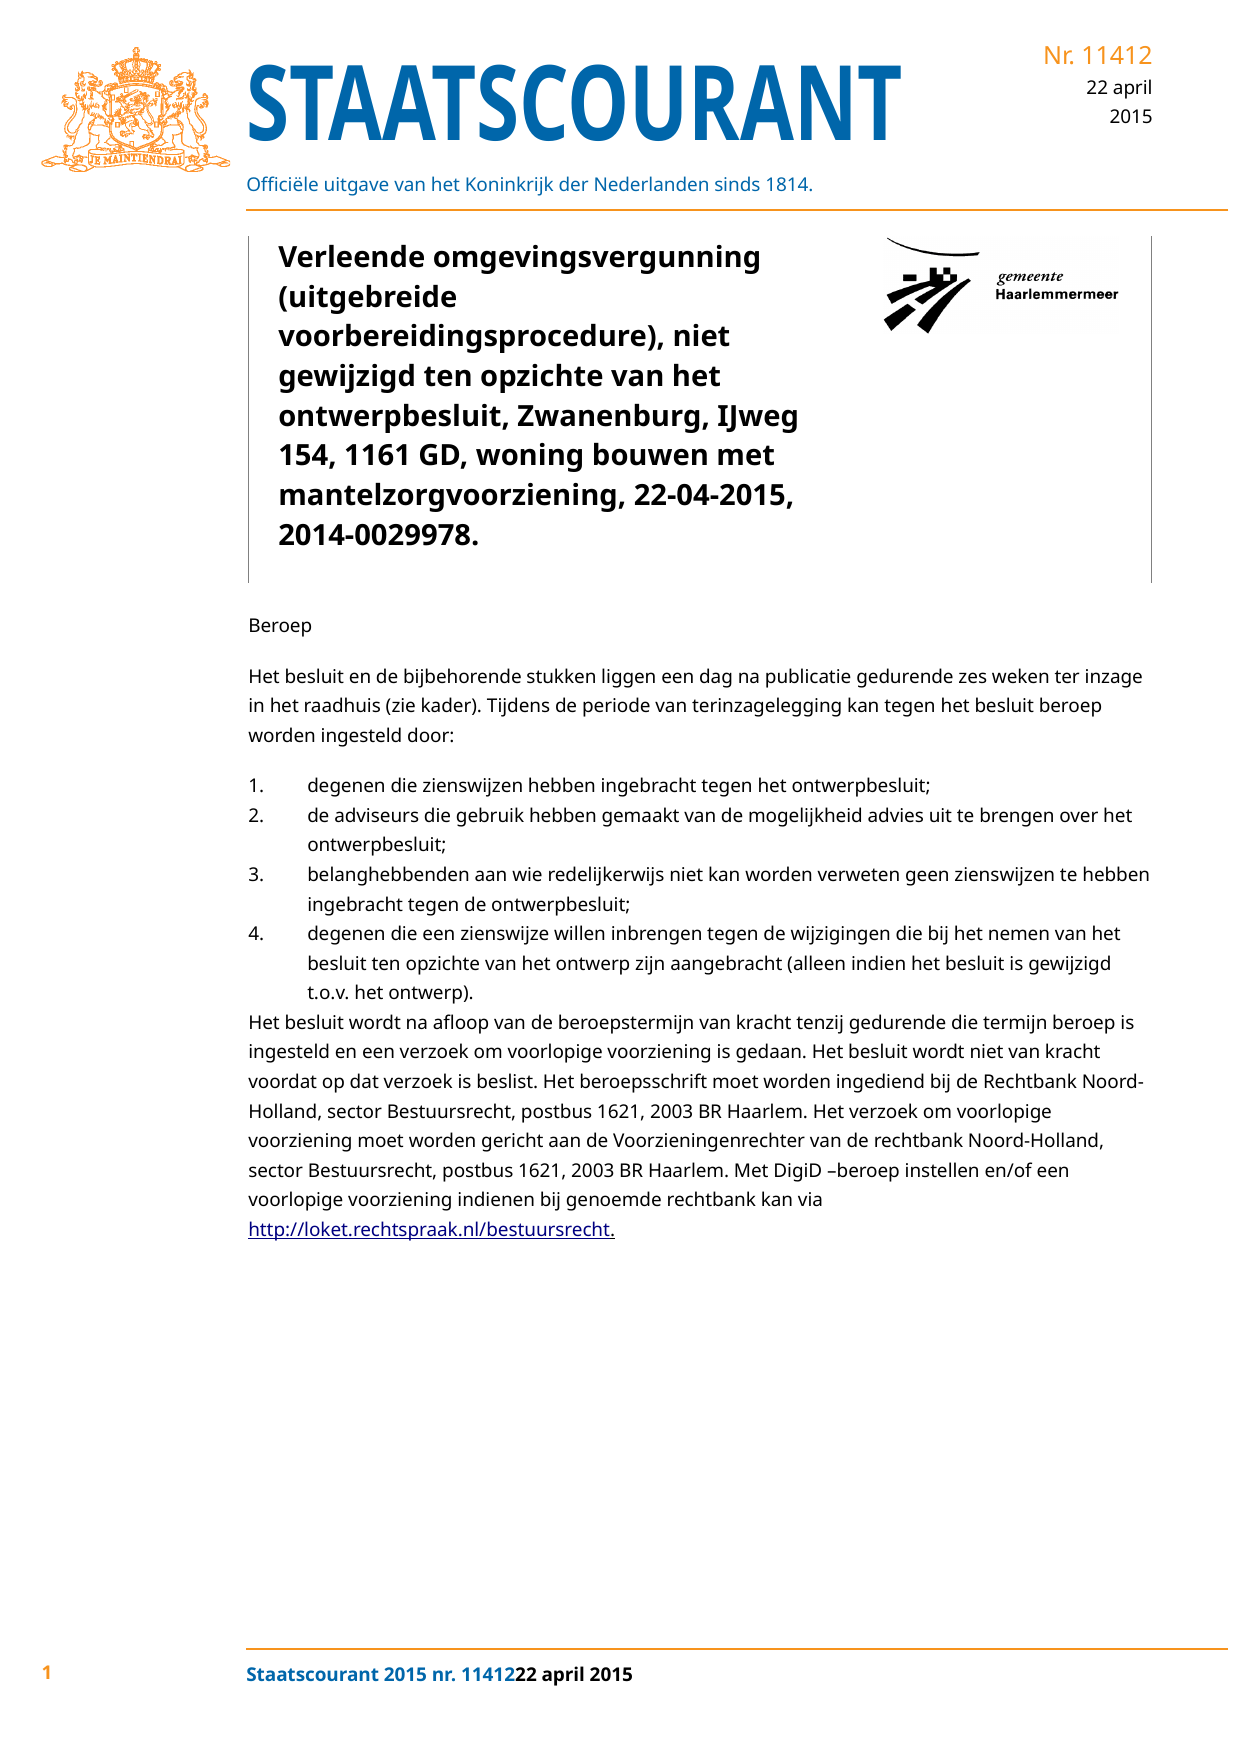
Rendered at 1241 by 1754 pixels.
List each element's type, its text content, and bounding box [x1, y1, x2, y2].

list degenen die een zienswijze willen inbrengen tegen de wijzigingen die bij het nemen van het besluit ten opzichte van het ontwerp zijn aangebracht (alleen indien het besluit is gewijzigd t.o.v. het ontwerp). [248, 920, 1152, 1005]
text Het besluit en de bijbehorende stukken liggen een dag na publicatie gedurende zes weken ter inzage in het raadhuis (zie kader). Tijdens de periode van terinzagelegging kan tegen het besluit beroep worden ingesteld door: [248, 663, 1152, 748]
table_header [850, 236, 1151, 583]
text Beroep [248, 612, 1152, 638]
picture [41, 47, 231, 172]
text Het besluit wordt na afloop van de beroepstermijn van kracht tenzij gedurende die termijn beroep is ingesteld en een verzoek om voorlopige voorziening is gedaan. Het besluit wordt niet van kracht voordat op dat verzoek is beslist. Het beroepsschrift moet worden ingediend bij de Rechtbank Noord-Holland, sector Bestuursrecht, postbus 1621, 2003 BR Haarlem. Het verzoek om voorlopige voorziening moet worden gericht aan de Voorzieningenrechter van de rechtbank Noord-Holland, sector Bestuursrecht, postbus 1621, 2003 BR Haarlem. Met DigiD –beroep instellen en/of een voorlopige voorziening indienen bij genoemde rechtbank kan via http://loket.rechtspraak.nl/bestuursrecht. [248, 1009, 1152, 1242]
table_header Verleende omgevingsvergunning (uitgebreide voorbereidingsprocedure), niet gewijzigd ten opzichte van het ontwerpbesluit, Zwanenburg, IJweg 154, 1161 GD, woning bouwen met mantelzorgvoorziening, 22-04-2015, 2014-0029978. [249, 236, 850, 583]
list belanghebbenden aan wie redelijkerwijs niet kan worden verweten geen zienswijzen te hebben ingebracht tegen de ontwerpbesluit; [248, 861, 1152, 916]
picture [882, 236, 1119, 334]
list degenen die zienswijzen hebben ingebracht tegen het ontwerpbesluit; [248, 772, 1152, 798]
list de adviseurs die gebruik hebben gemaakt van de mogelijkheid advies uit te brengen over het ontwerpbesluit; [248, 802, 1152, 857]
